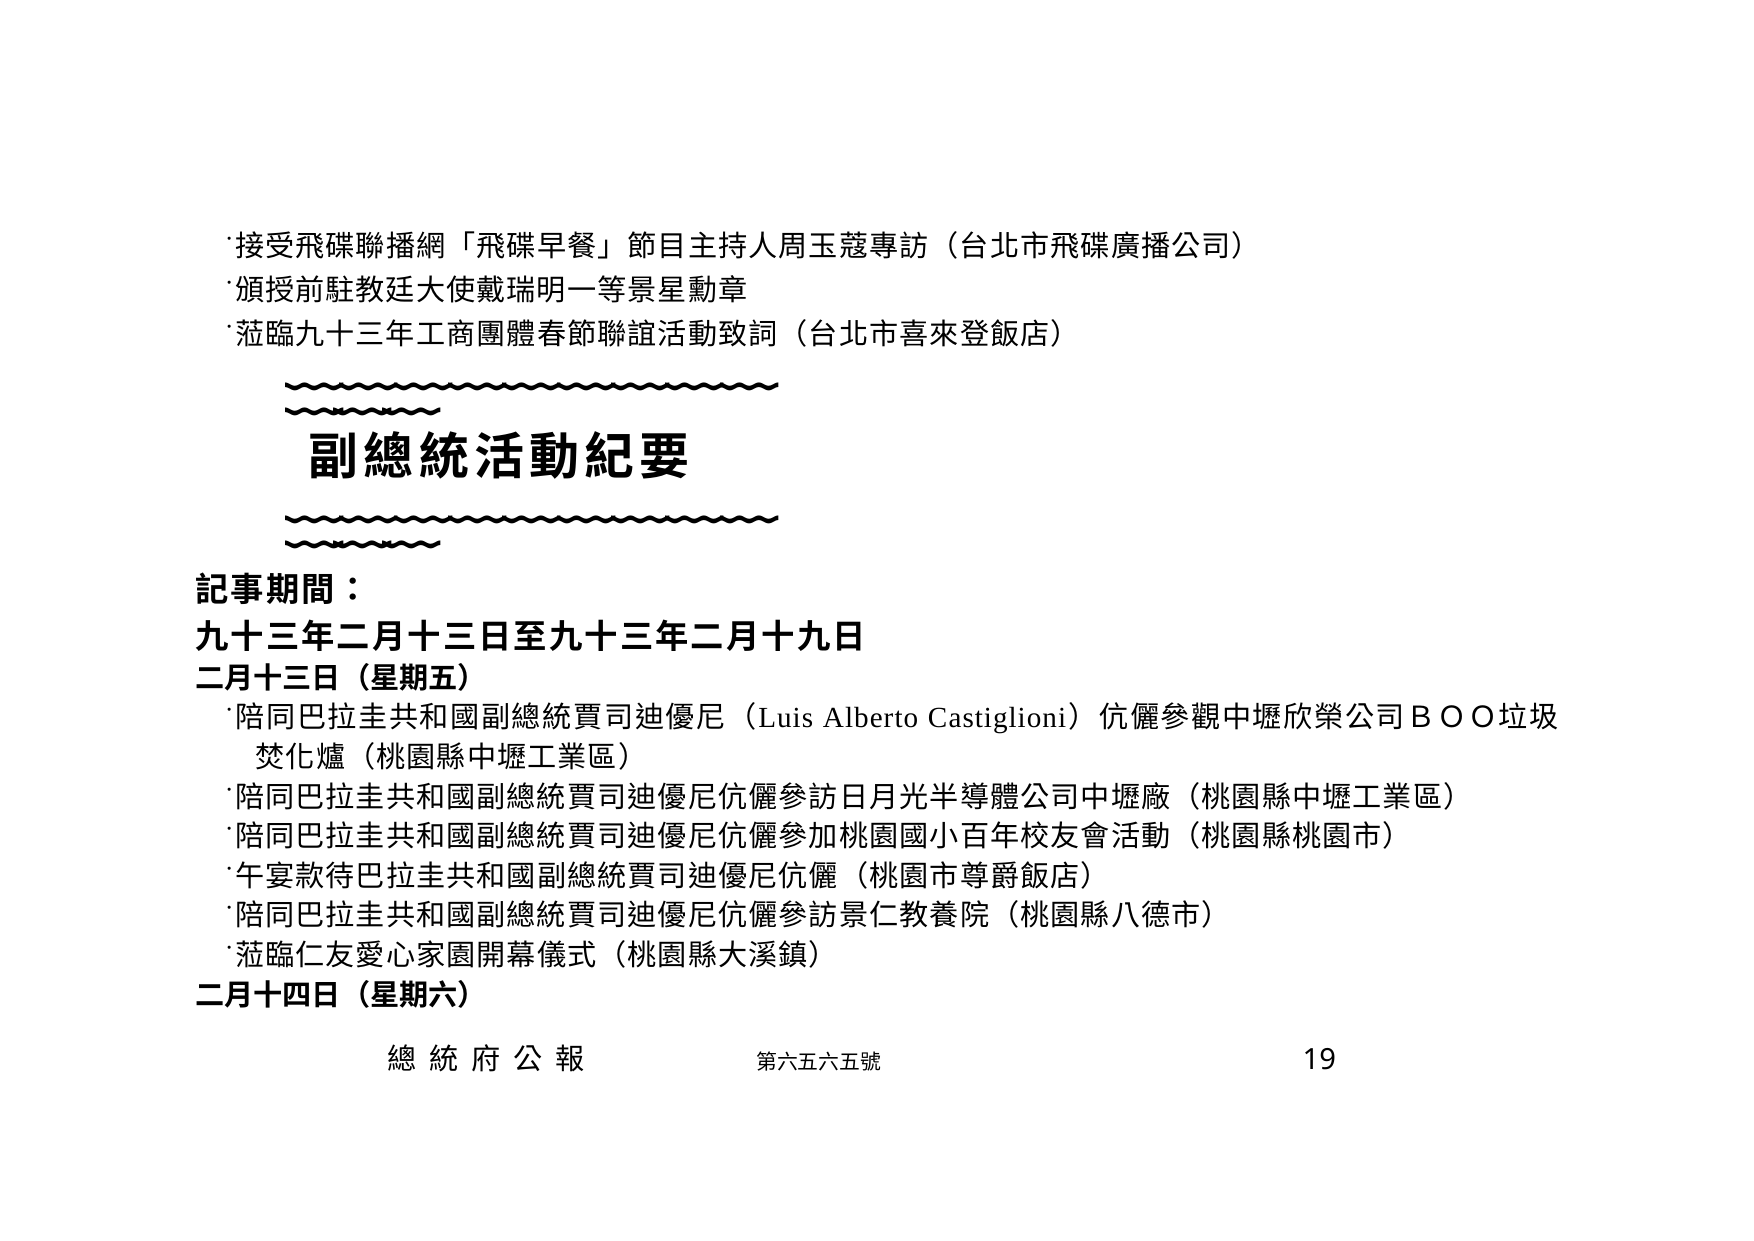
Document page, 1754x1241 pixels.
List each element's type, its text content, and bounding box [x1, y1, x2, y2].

text 記事期間： [195, 571, 1559, 609]
text ˙接受飛碟聯播網「飛碟早餐」節目主持人周玉蔻專訪（台北市飛碟廣播公司） [224, 222, 1559, 265]
text ˙午宴款待巴拉圭共和國副總統賈司迪優尼伉儷（桃園市尊爵飯店） [224, 854, 1559, 894]
text 九十三年二月十三日至九十三年二月十九日 [195, 619, 1559, 656]
text ˙頒授前駐教廷大使戴瑞明一等景星勳章 [224, 265, 1559, 309]
text ˙陪同巴拉圭共和國副總統賈司迪優尼伉儷參訪景仁教養院（桃園縣八德市） [224, 894, 1559, 934]
text 二月十三日（星期五） [195, 659, 1559, 696]
table_header ﹏﹏﹏﹏﹏﹏﹏﹏﹏﹏﹏﹏ [282, 365, 782, 415]
text ˙蒞臨仁友愛心家園開幕儀式（桃園縣大溪鎮） [224, 934, 1559, 973]
text ˙陪同巴拉圭共和國副總統賈司迪優尼伉儷參加桃園國小百年校友會活動（桃園縣桃園市） [224, 815, 1559, 854]
table_cell 副 總 統 活 動 紀 要 [282, 415, 782, 499]
text ˙陪同巴拉圭共和國副總統賈司迪優尼（Luis Alberto Castiglioni）伉儷參觀中壢欣榮公司ＢＯＯ垃圾焚化爐（桃園縣中壢工業區） [224, 696, 1559, 775]
text ˙陪同巴拉圭共和國副總統賈司迪優尼伉儷參訪日月光半導體公司中壢廠（桃園縣中壢工業區） [224, 775, 1559, 815]
text 二月十四日（星期六） [195, 976, 1559, 1013]
text ˙蒞臨九十三年工商團體春節聯誼活動致詞（台北市喜來登飯店） [224, 309, 1559, 353]
table_cell ﹏﹏﹏﹏﹏﹏﹏﹏﹏﹏﹏﹏ [282, 499, 782, 561]
